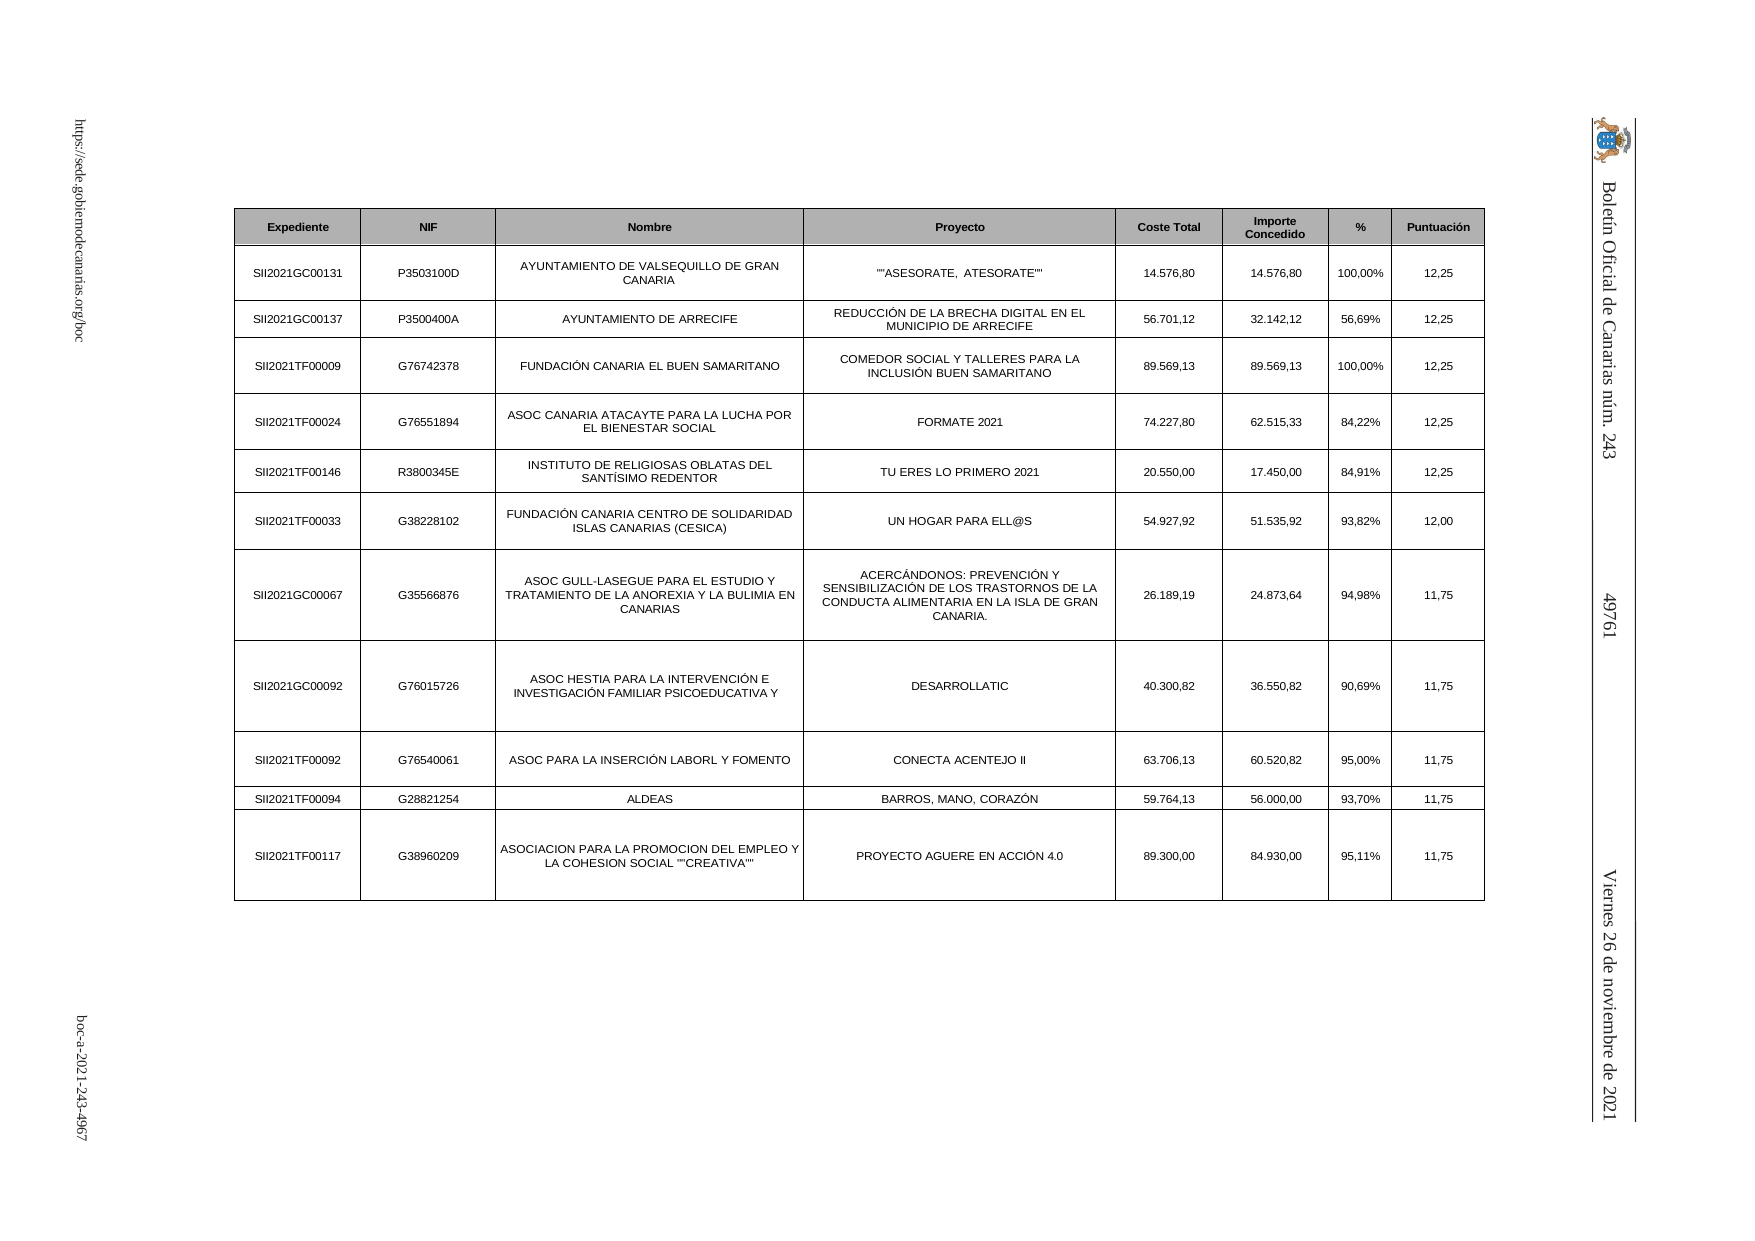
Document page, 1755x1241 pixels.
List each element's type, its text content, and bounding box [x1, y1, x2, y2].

table_cell 40.300,82 [1116, 641, 1222, 731]
text Viernes 26 de noviembre de 2021 [1600, 869, 1621, 1124]
table_cell FORMATE 2021 [804, 394, 1115, 449]
table_cell 60.520,82 [1223, 732, 1328, 786]
table_cell 36.550,82 [1223, 641, 1328, 731]
table_cell 12,25 [1392, 246, 1484, 300]
table_cell 63.706,13 [1116, 732, 1222, 786]
table_cell 14.576,80 [1223, 246, 1328, 300]
table_cell 84.930,00 [1223, 810, 1328, 900]
table_cell 11,75 [1392, 550, 1484, 640]
table_cell 11,75 [1392, 641, 1484, 731]
table_header Expediente [235, 209, 360, 244]
table_cell 32.142,12 [1223, 301, 1328, 337]
table_cell 74.227,80 [1116, 394, 1222, 449]
table_cell 20.550,00 [1116, 450, 1222, 492]
table_cell 11,75 [1392, 810, 1484, 900]
table_cell 11,75 [1392, 732, 1484, 786]
table_cell 93,70% [1329, 787, 1391, 809]
table_cell 100,00% [1329, 338, 1391, 392]
table_header Proyecto [804, 209, 1115, 244]
table_cell 84,22% [1329, 394, 1391, 449]
table_cell REDUCCIÓN DE LA BRECHA DIGITAL EN EL MUNICIPIO DE ARRECIFE [804, 301, 1115, 337]
table_cell FUNDACIÓN CANARIA CENTRO DE SOLIDARIDAD ISLAS CANARIAS (CESICA) [496, 493, 803, 549]
table_cell ALDEAS [496, 787, 803, 809]
table_header Coste Total [1116, 209, 1222, 244]
table_cell 59.764,13 [1116, 787, 1222, 809]
table_cell 95,11% [1329, 810, 1391, 900]
table_cell ASOC GULL-LASEGUE PARA EL ESTUDIO Y TRATAMIENTO DE LA ANOREXIA Y LA BULIMIA EN CANARIAS [496, 550, 803, 640]
table_cell 56,69% [1329, 301, 1391, 337]
table_cell ""ASESORATE, ATESORATE"" [804, 246, 1115, 300]
table_cell 89.569,13 [1223, 338, 1328, 392]
table_header % [1329, 209, 1391, 244]
table_cell 100,00% [1329, 246, 1391, 300]
table_cell SII2021TF00009 [235, 338, 360, 392]
table_header NIF [361, 209, 495, 244]
text https://sede.gobiernodecanarias.org/boc [72, 119, 89, 352]
table_cell 84,91% [1329, 450, 1391, 492]
table_cell 95,00% [1329, 732, 1391, 786]
table_cell 12,25 [1392, 301, 1484, 337]
table_cell SII2021TF00033 [235, 493, 360, 549]
table_cell ASOC HESTIA PARA LA INTERVENCIÓN E INVESTIGACIÓN FAMILIAR PSICOEDUCATIVA Y [496, 641, 803, 731]
table_cell 17.450,00 [1223, 450, 1328, 492]
table_cell G38228102 [361, 493, 495, 549]
table_cell 93,82% [1329, 493, 1391, 549]
table_cell PROYECTO AGUERE EN ACCIÓN 4.0 [804, 810, 1115, 900]
table_cell 62.515,33 [1223, 394, 1328, 449]
text Boletín Oficial de Canarias núm. 243 [1599, 181, 1621, 462]
table_cell 12,25 [1392, 394, 1484, 449]
table_cell 56.000,00 [1223, 787, 1328, 809]
table_cell AYUNTAMIENTO DE VALSEQUILLO DE GRAN CANARIA [496, 246, 803, 300]
table_cell 12,00 [1392, 493, 1484, 549]
table_cell DESARROLLATIC [804, 641, 1115, 731]
table_cell G38960209 [361, 810, 495, 900]
table_cell G35566876 [361, 550, 495, 640]
table_cell SII2021TF00092 [235, 732, 360, 786]
table_cell 90,69% [1329, 641, 1391, 731]
table_cell FUNDACIÓN CANARIA EL BUEN SAMARITANO [496, 338, 803, 392]
table_cell 11,75 [1392, 787, 1484, 809]
table_cell ASOC CANARIA ATACAYTE PARA LA LUCHA POR EL BIENESTAR SOCIAL [496, 394, 803, 449]
table_cell G76540061 [361, 732, 495, 786]
table_cell SII2021GC00092 [235, 641, 360, 731]
table_cell 56.701,12 [1116, 301, 1222, 337]
table_cell P3503100D [361, 246, 495, 300]
table_header Importe Concedido [1223, 209, 1328, 244]
table_cell 24.873,64 [1223, 550, 1328, 640]
table_cell P3500400A [361, 301, 495, 337]
table_cell UN HOGAR PARA ELL@S [804, 493, 1115, 549]
table_cell ASOCIACION PARA LA PROMOCION DEL EMPLEO Y LA COHESION SOCIAL ""CREATIVA"" [496, 810, 803, 900]
text boc-a-2021-243-4967 [74, 1016, 91, 1145]
table_cell 89.300,00 [1116, 810, 1222, 900]
table_cell CONECTA ACENTEJO II [804, 732, 1115, 786]
table_cell 51.535,92 [1223, 493, 1328, 549]
text 49761 [1600, 593, 1621, 642]
table_cell SII2021TF00094 [235, 787, 360, 809]
table_cell 12,25 [1392, 450, 1484, 492]
table_header Nombre [496, 209, 803, 244]
table_cell COMEDOR SOCIAL Y TALLERES PARA LA INCLUSIÓN BUEN SAMARITANO [804, 338, 1115, 392]
table_header Puntuación [1392, 209, 1484, 244]
table_cell 54.927,92 [1116, 493, 1222, 549]
table_cell 14.576,80 [1116, 246, 1222, 300]
table_cell INSTITUTO DE RELIGIOSAS OBLATAS DEL SANTÍSIMO REDENTOR [496, 450, 803, 492]
table_cell SII2021TF00146 [235, 450, 360, 492]
table_cell 12,25 [1392, 338, 1484, 392]
table_cell SII2021GC00137 [235, 301, 360, 337]
table_cell 89.569,13 [1116, 338, 1222, 392]
table_cell 26.189,19 [1116, 550, 1222, 640]
table_cell SII2021TF00024 [235, 394, 360, 449]
table_cell G76015726 [361, 641, 495, 731]
table_cell SII2021TF00117 [235, 810, 360, 900]
table_cell ACERCÁNDONOS: PREVENCIÓN Y SENSIBILIZACIÓN DE LOS TRASTORNOS DE LA CONDUCTA ALIMENTARIA EN LA ISLA DE GRAN CANARIA. [804, 550, 1115, 640]
table_cell TU ERES LO PRIMERO 2021 [804, 450, 1115, 492]
table_cell ASOC PARA LA INSERCIÓN LABORL Y FOMENTO [496, 732, 803, 786]
table_cell G76551894 [361, 394, 495, 449]
table_cell BARROS, MANO, CORAZÓN [804, 787, 1115, 809]
table_cell SII2021GC00067 [235, 550, 360, 640]
table_cell AYUNTAMIENTO DE ARRECIFE [496, 301, 803, 337]
table_cell R3800345E [361, 450, 495, 492]
table_cell G28821254 [361, 787, 495, 809]
table_cell 94,98% [1329, 550, 1391, 640]
table_cell SII2021GC00131 [235, 246, 360, 300]
table_cell G76742378 [361, 338, 495, 392]
